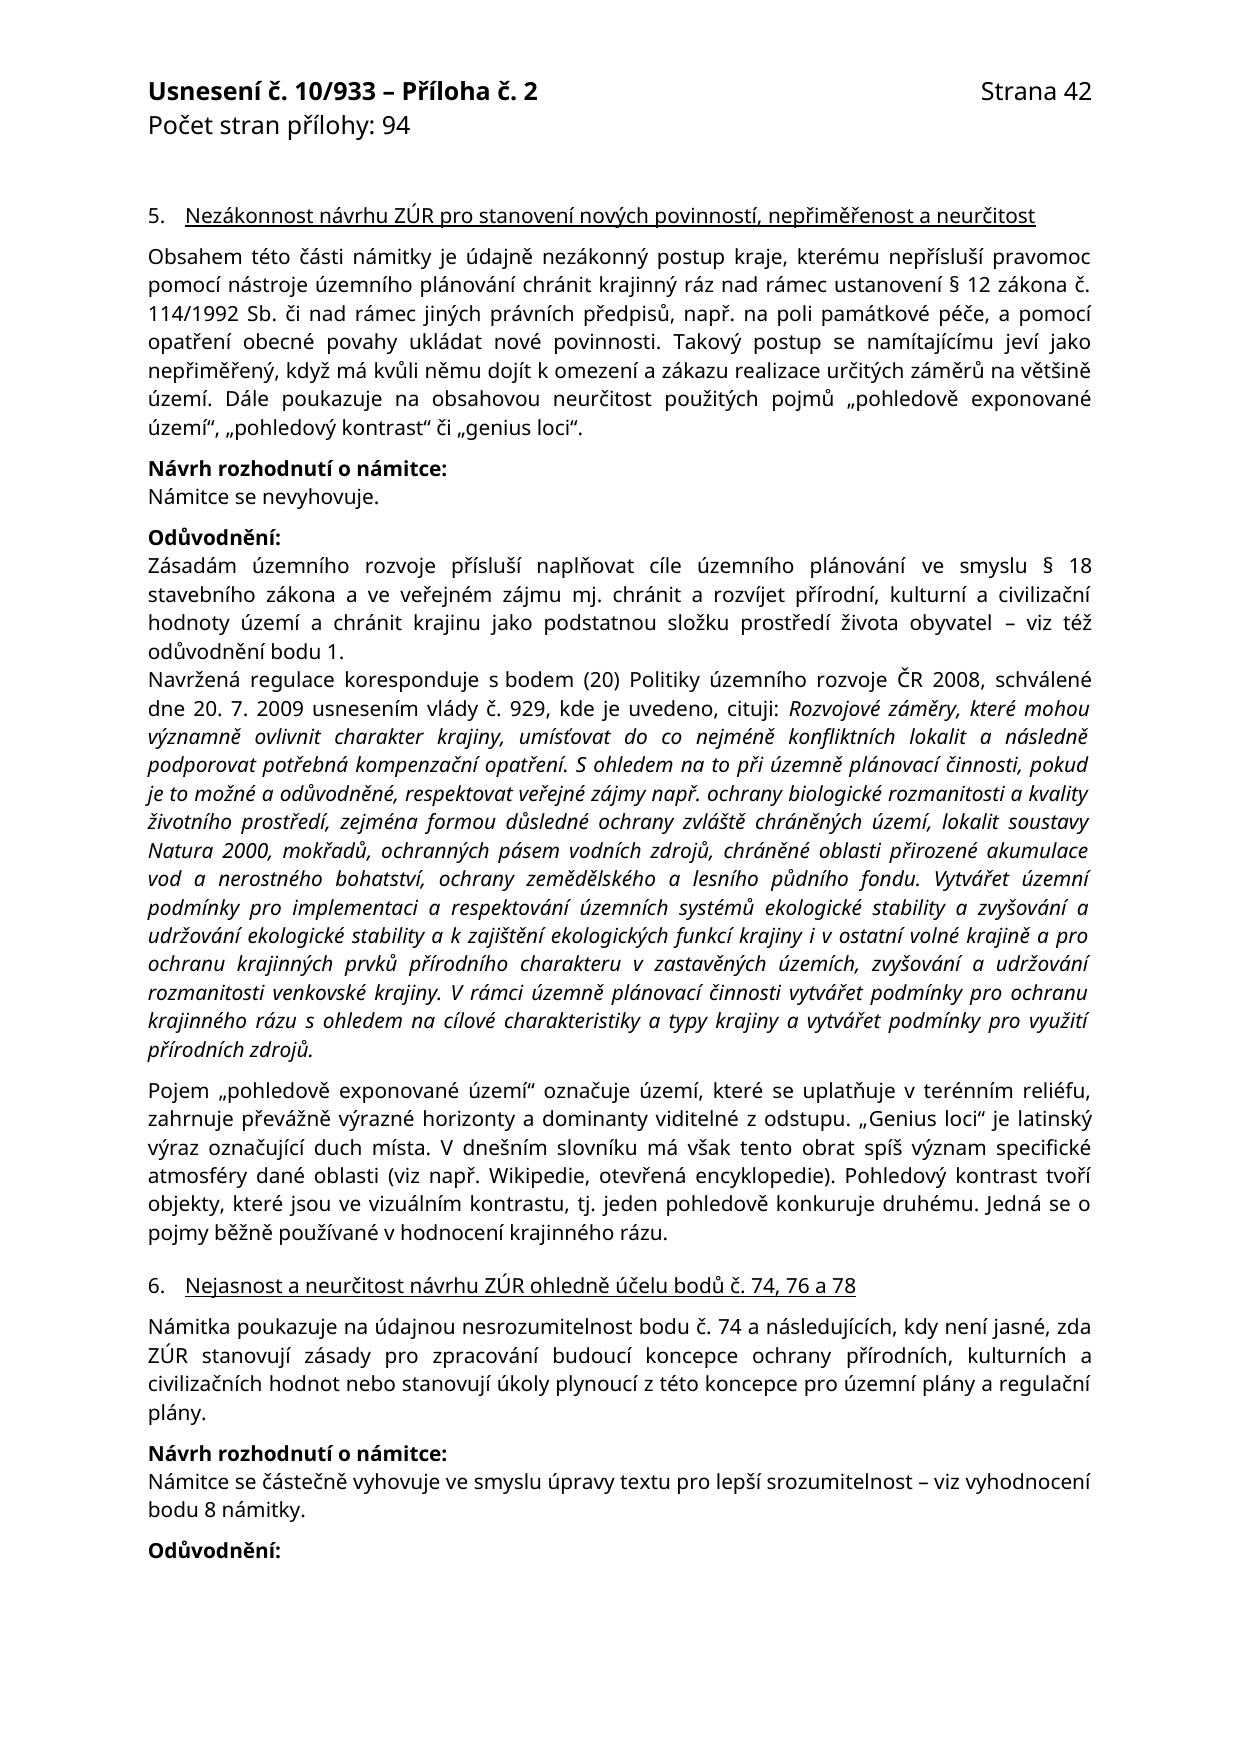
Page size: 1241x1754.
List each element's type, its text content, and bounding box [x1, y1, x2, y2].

list Nejasnost a neurčitost návrhu ZÚR ohledně účelu bodů č. 74, 76 a 78 [148, 1271, 1092, 1300]
text Odůvodnění: [148, 1536, 1092, 1565]
list Nezákonnost návrhu ZÚR pro stanovení nových povinností, nepřiměřenost a neurčitost [148, 201, 1092, 229]
text Námitce se částečně vyhovuje ve smyslu úpravy textu pro lepší srozumitelnost – viz vyhodnocení bodu 8 námitky. [148, 1467, 1092, 1524]
text Námitka poukazuje na údajnou nesrozumitelnost bodu č. 74 a následujících, kdy není jasné, zda ZÚR stanovují zásady pro zpracování budoucí koncepce ochrany přírodních, kulturních a civilizačních hodnot nebo stanovují úkoly plynoucí z této koncepce pro územní plány a regulační plány. [148, 1312, 1092, 1426]
text Návrh rozhodnutí o námitce: [148, 1439, 1092, 1467]
text Pojem „pohledově exponované území“ označuje území, které se uplatňuje v terénním reliéfu, zahrnuje převážně výrazné horizonty a dominanty viditelné z odstupu. „Genius loci“ je latinský výraz označující duch místa. V dnešním slovníku má však tento obrat spíš význam specifické atmosféry dané oblasti (viz např. Wikipedie, otevřená encyklopedie). Pohledový kontrast tvoří objekty, které jsou ve vizuálním kontrastu, tj. jeden pohledově konkuruje druhému. Jedná se o pojmy běžně používané v hodnocení krajinného rázu. [148, 1076, 1092, 1246]
text Obsahem této části námitky je údajně nezákonný postup kraje, kterému nepřísluší pravomoc pomocí nástroje územního plánování chránit krajinný ráz nad rámec ustanovení § 12 zákona č. 114/1992 Sb. či nad rámec jiných právních předpisů, např. na poli památkové péče, a pomocí opatření obecné povahy ukládat nové povinnosti. Takový postup se namítajícímu jeví jako nepřiměřený, když má kvůli němu dojít k omezení a zákazu realizace určitých záměrů na většině území. Dále poukazuje na obsahovou neurčitost použitých pojmů „pohledově exponované území“, „pohledový kontrast“ či „genius loci“. [148, 242, 1092, 441]
text Námitce se nevyhovuje. [148, 482, 1092, 511]
text Odůvodnění: [148, 523, 1092, 551]
text Zásadám územního rozvoje přísluší naplňovat cíle územního plánování ve smyslu § 18 stavebního zákona a ve veřejném zájmu mj. chránit a rozvíjet přírodní, kulturní a civilizační hodnoty území a chránit krajinu jako podstatnou složku prostředí života obyvatel – viz též odůvodnění bodu 1. [148, 551, 1092, 665]
text Návrh rozhodnutí o námitce: [148, 454, 1092, 482]
text Navržená regulace koresponduje s bodem (20) Politiky územního rozvoje ČR 2008, schválené dne 20. 7. 2009 usnesením vlády č. 929, kde je uvedeno, cituji: Rozvojové záměry, které mohou významně ovlivnit charakter krajiny, umísťovat do co nejméně konfliktních lokalit a následně podporovat potřebná kompenzační opatření. S ohledem na to při územně plánovací činnosti, pokud je to možné a odůvodněné, respektovat veřejné zájmy např. ochrany biologické rozmanitosti a kvality životního prostředí, zejména formou důsledné ochrany zvláště chráněných území, lokalit soustavy Natura 2000, mokřadů, ochranných pásem vodních zdrojů, chráněné oblasti přirozené akumulace vod a nerostného bohatství, ochrany zemědělského a lesního půdního fondu. Vytvářet územní podmínky pro implementaci a respektování územních systémů ekologické stability a zvyšování a udržování ekologické stability a k zajištění ekologických funkcí krajiny i v ostatní volné krajině a pro ochranu krajinných prvků přírodního charakteru v zastavěných územích, zvyšování a udržování rozmanitosti venkovské krajiny. V rámci územně plánovací činnosti vytvářet podmínky pro ochranu krajinného rázu s ohledem na cílové charakteristiky a typy krajiny a vytvářet podmínky pro využití přírodních zdrojů. [148, 665, 1092, 1063]
